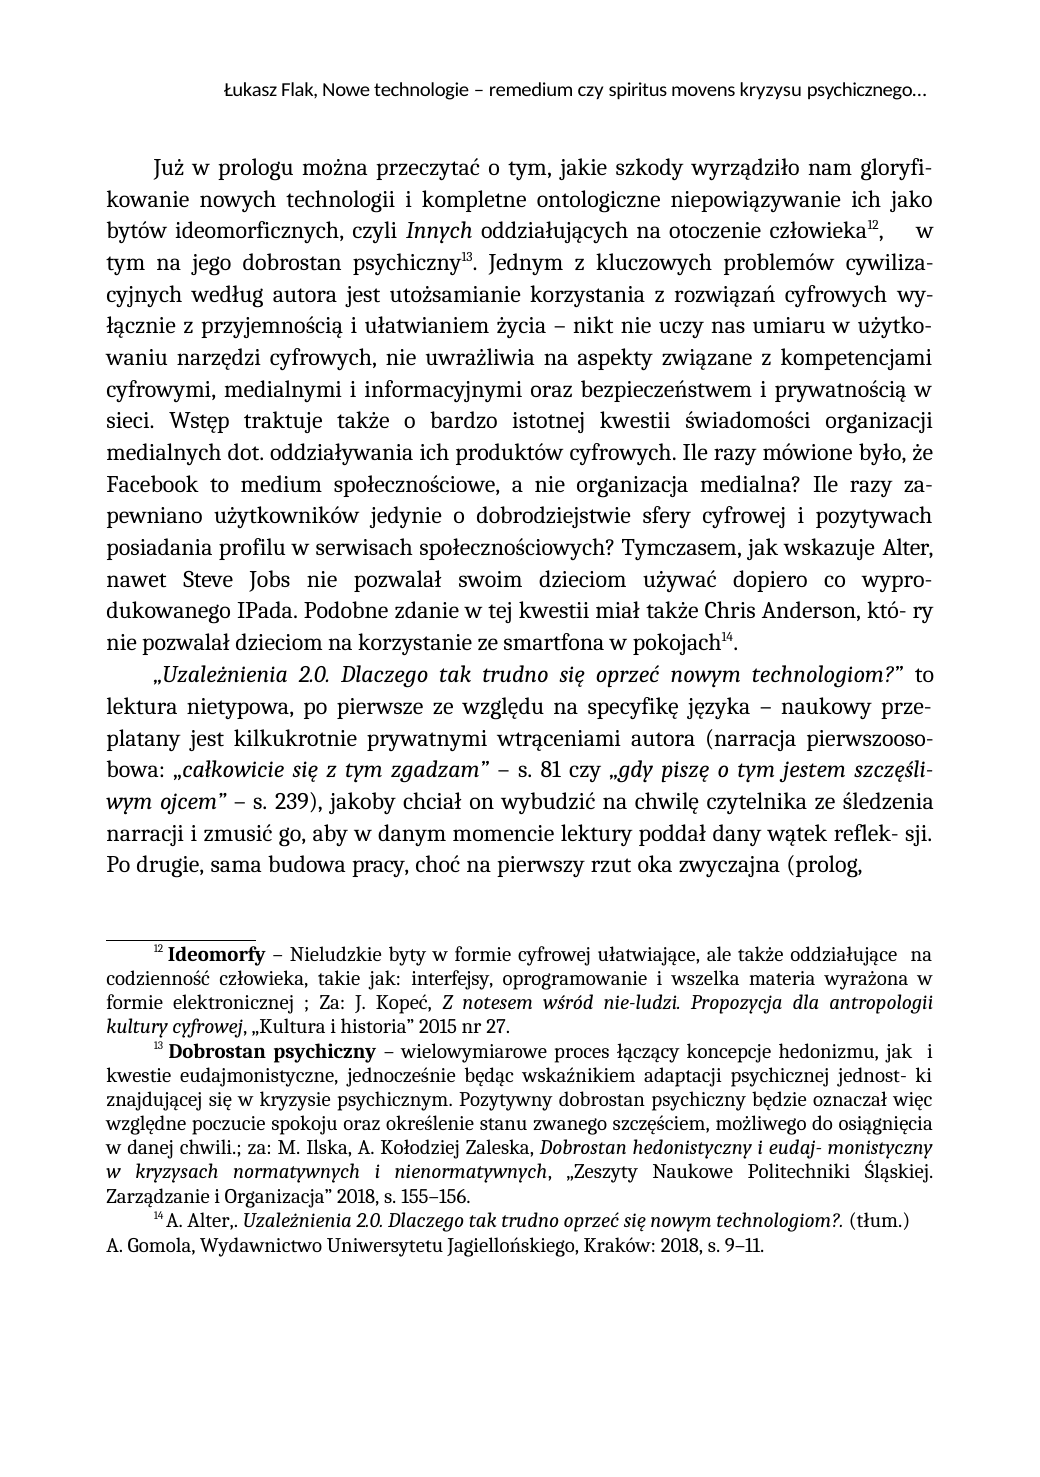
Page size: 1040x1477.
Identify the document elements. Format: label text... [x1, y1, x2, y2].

text 14 A. Alter,. Uzależnienia 2.0. Dlaczego tak trudno oprzeć się nowym technologiom?. (tłum.) [153, 1209, 946, 1233]
text Łukasz Flak, Nowe technologie – remedium czy spiritus movens kryzysu psychicznego… [224, 77, 946, 101]
text 12 Ideomorfy – Nieludzkie byty w formie cyfrowej ułatwiające, ale także oddziałujące na codzienność człowieka, takie jak: interfejsy, oprogramowanie i wszelka materia wyrażona w formie elektronicznej ; Za: J. Kopeć, Z notesem wśród nie-ludzi. Propozycja dla antropologii kultury cyfrowej, „Kultura i historia” 2015 nr 27. [106, 937, 933, 1039]
text Już w prologu można przeczytać o tym, jakie szkody wyrządziło nam gloryfi- kowanie nowych technologii i kompletne ontologiczne niepowiązywanie ich jako bytów ideomorficznych, czyli Innych oddziałujących na otoczenie człowieka12, w tym na jego dobrostan psychiczny13. Jednym z kluczowych problemów cywiliza- cyjnych według autora jest utożsamianie korzystania z rozwiązań cyfrowych wy- łącznie z przyjemnością i ułatwianiem życia – nikt nie uczy nas umiaru w użytko- waniu narzędzi cyfrowych, nie uwrażliwia na aspekty związane z kompetencjami cyfrowymi, medialnymi i informacyjnymi oraz bezpieczeństwem i prywatnością w sieci. Wstęp traktuje także o bardzo istotnej kwestii świadomości organizacji medialnych dot. oddziaływania ich produktów cyfrowych. Ile razy mówione było, że Facebook to medium społecznościowe, a nie organizacja medialna? Ile razy za- pewniano użytkowników jedynie o dobrodziejstwie sfery cyfrowej i pozytywach posiadania profilu w serwisach społecznościowych? Tymczasem, jak wskazuje Alter, nawet Steve Jobs nie pozwalał swoim dzieciom używać dopiero co wypro- dukowanego IPada. Podobne zdanie w tej kwestii miał także Chris Anderson, któ- ry nie pozwalał dzieciom na korzystanie ze smartfona w pokojach14. [106, 154, 933, 657]
text 13 Dobrostan psychiczny – wielowymiarowe proces łączący koncepcje hedonizmu, jak i kwestie eudajmonistyczne, jednocześnie będąc wskaźnikiem adaptacji psychicznej jednost- ki znajdującej się w kryzysie psychicznym. Pozytywny dobrostan psychiczny będzie oznaczał więc względne poczucie spokoju oraz określenie stanu zwanego szczęściem, możliwego do osiągnięcia w danej chwili.; za: M. Ilska, A. Kołodziej Zaleska, Dobrostan hedonistyczny i eudaj- monistyczny w kryzysach normatywnych i nienormatywnych, „Zeszyty Naukowe Politechniki Śląskiej. Zarządzanie i Organizacja” 2018, s. 155–156. [106, 1039, 933, 1208]
text A. Gomola, Wydawnictwo Uniwersytetu Jagiellońskiego, Kraków: 2018, s. 9–11. [106, 1233, 946, 1257]
text „Uzależnienia 2.0. Dlaczego tak trudno się oprzeć nowym technologiom?” to lektura nietypowa, po pierwsze ze względu na specyfikę języka – naukowy prze- platany jest kilkukrotnie prywatnymi wtrąceniami autora (narracja pierwszooso- bowa: „całkowicie się z tym zgadzam” – s. 81 czy „gdy piszę o tym jestem szczęśli- wym ojcem” – s. 239), jakoby chciał on wybudzić na chwilę czytelnika ze śledzenia narracji i zmusić go, aby w danym momencie lektury poddał dany wątek reflek- sji. Po drugie, sama budowa pracy, choć na pierwszy rzut oka zwyczajna (prolog, [106, 661, 934, 879]
